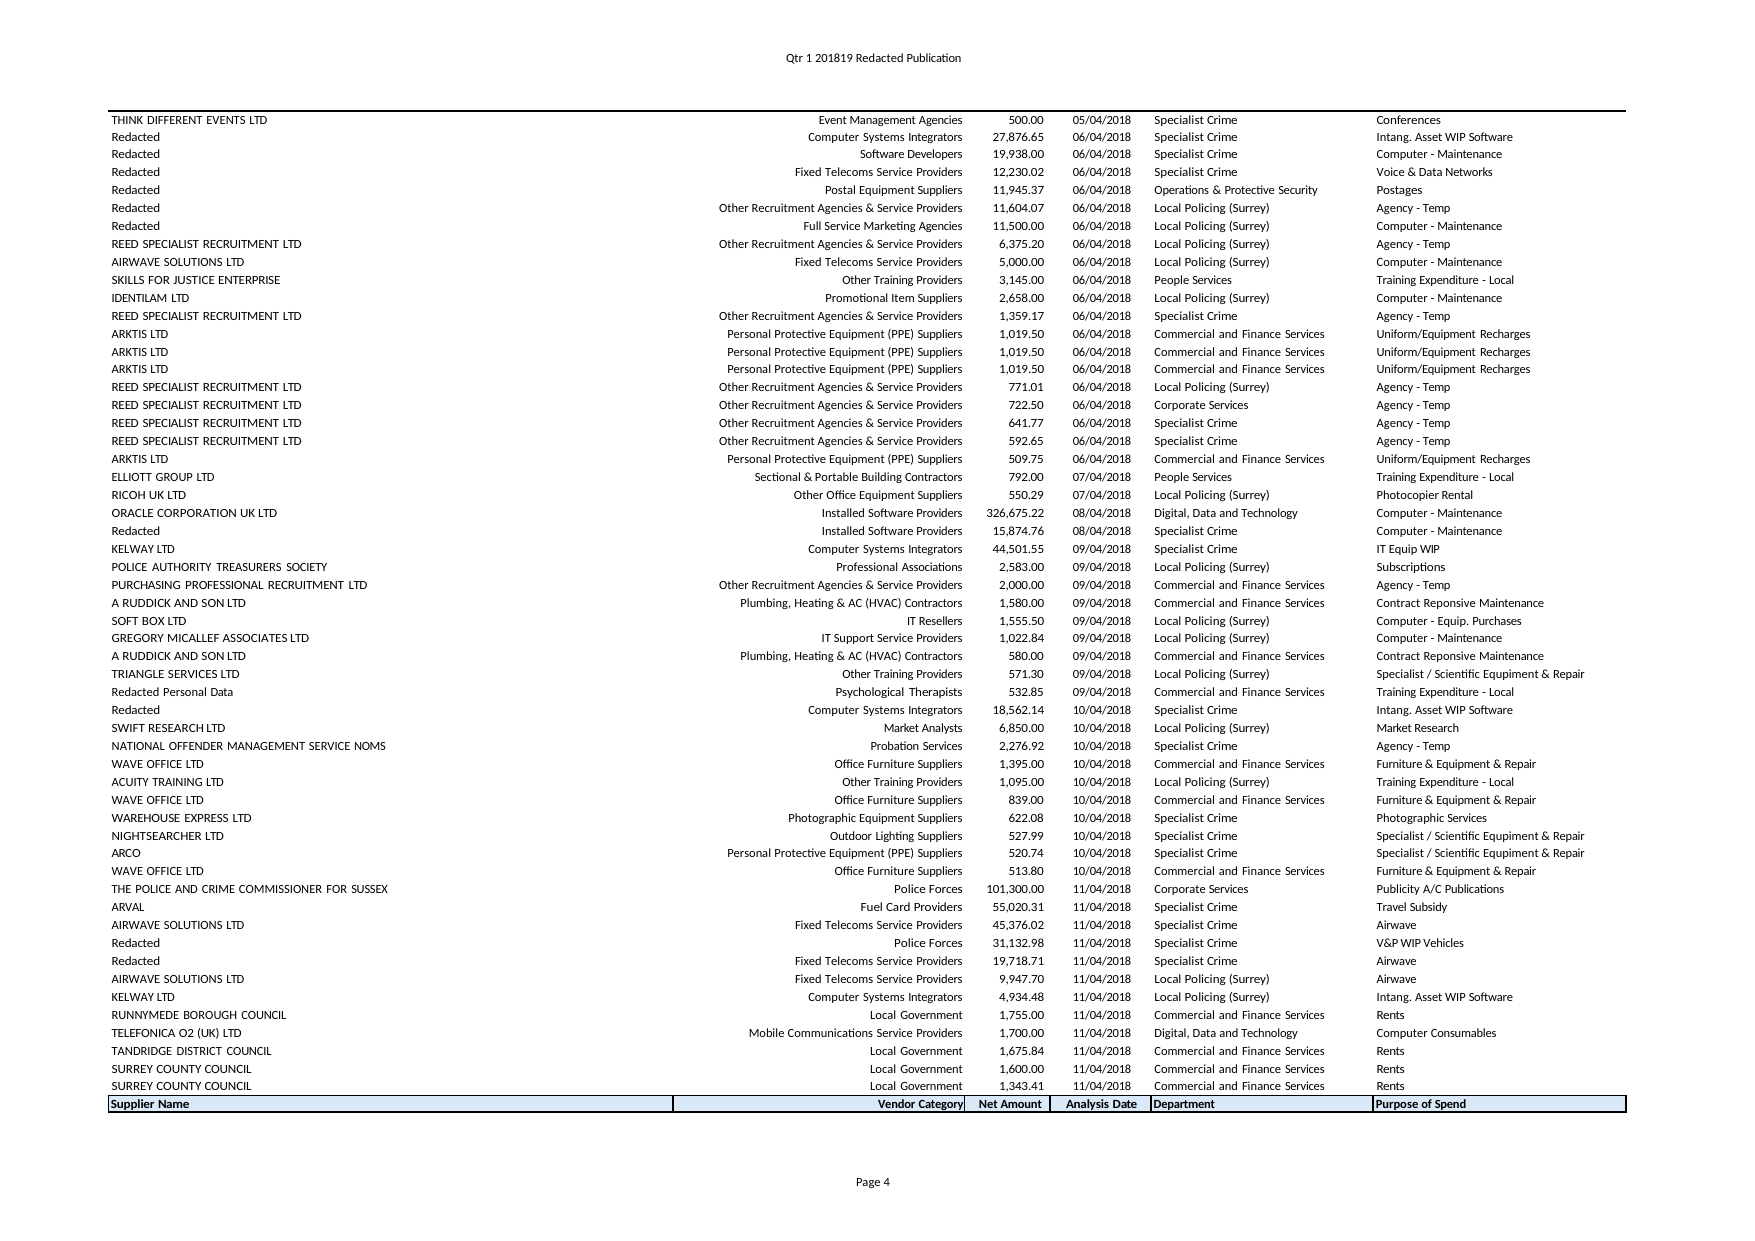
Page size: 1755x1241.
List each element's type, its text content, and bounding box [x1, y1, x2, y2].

table_cell ARVAL [108, 899, 673, 916]
table_cell Fixed Telecoms Service Providers [673, 253, 964, 271]
table_cell Computer - Maintenance [1373, 218, 1626, 235]
table_cell 18,562.14 [965, 701, 1050, 719]
table_cell Specialist Crime [1151, 899, 1373, 916]
table_cell Redacted [108, 701, 673, 719]
table_header Analysis Date [1051, 1096, 1150, 1111]
table_cell Agency - Temp [1373, 397, 1626, 415]
table_cell Commercial and Finance Services [1151, 684, 1373, 701]
table_cell Office Furniture Suppliers [673, 791, 964, 809]
table_cell Computer - Equip. Purchases [1373, 612, 1626, 630]
table_cell Other Recruitment Agencies & Service Providers [673, 379, 964, 397]
table_cell 11/04/2018 [1050, 953, 1151, 970]
table_cell A RUDDICK AND SON LTD [108, 648, 673, 666]
table_cell Redacted [108, 128, 673, 146]
table_cell KELWAY LTD [108, 988, 673, 1006]
table_cell 11/04/2018 [1050, 1078, 1151, 1095]
table_cell Other Recruitment Agencies & Service Providers [673, 415, 964, 433]
table_cell Local Policing (Surrey) [1151, 253, 1373, 271]
table_cell V&P WIP Vehicles [1373, 935, 1626, 952]
table_cell Probation Services [673, 737, 964, 755]
table_cell Subscriptions [1373, 558, 1626, 576]
table_cell Specialist Crime [1151, 164, 1373, 182]
table_cell 09/04/2018 [1050, 666, 1151, 683]
table_cell Police Forces [673, 881, 964, 898]
table_cell SOFT BOX LTD [108, 612, 673, 630]
table_cell Digital, Data and Technology [1151, 504, 1373, 522]
table_cell Conferences [1373, 112, 1626, 128]
table_cell Computer Systems Integrators [673, 988, 964, 1006]
table_cell Other Recruitment Agencies & Service Providers [673, 397, 964, 415]
table_cell 10/04/2018 [1050, 755, 1151, 773]
table_cell 06/04/2018 [1050, 343, 1151, 361]
table_cell Furniture & Equipment & Repair [1373, 791, 1626, 809]
table_cell Specialist Crime [1151, 128, 1373, 146]
table_cell 11/04/2018 [1050, 881, 1151, 898]
table_cell Computer - Maintenance [1373, 146, 1626, 164]
table_cell Redacted [108, 953, 673, 970]
table_cell SURREY COUNTY COUNCIL [108, 1078, 673, 1095]
table_cell Specialist Crime [1151, 701, 1373, 719]
table_cell 09/04/2018 [1050, 558, 1151, 576]
table_cell Market Research [1373, 719, 1626, 737]
table_cell 520.74 [965, 845, 1050, 863]
table_cell 1,095.00 [965, 773, 1050, 791]
table_cell 571.30 [965, 666, 1050, 683]
table_cell Digital, Data and Technology [1151, 1024, 1373, 1042]
table_cell 06/04/2018 [1050, 325, 1151, 343]
table_cell 1,675.84 [965, 1042, 1050, 1060]
table_cell 5,000.00 [965, 253, 1050, 271]
table_cell IT Resellers [673, 612, 964, 630]
table_cell 09/04/2018 [1050, 576, 1151, 594]
table_cell THINK DIFFERENT EVENTS LTD [108, 112, 673, 128]
table_cell IDENTILAM LTD [108, 289, 673, 307]
table_cell 06/04/2018 [1050, 182, 1151, 199]
table_cell Commercial and Finance Services [1151, 576, 1373, 594]
table_cell 11/04/2018 [1050, 1006, 1151, 1024]
table_cell Airwave [1373, 970, 1626, 988]
table_cell ACUITY TRAINING LTD [108, 773, 673, 791]
table_cell 09/04/2018 [1050, 684, 1151, 701]
table_cell Photocopier Rental [1373, 486, 1626, 504]
table_cell Redacted [108, 935, 673, 952]
table_cell Other Training Providers [673, 271, 964, 289]
table_cell Specialist / Scientific Equpiment & Repair [1373, 666, 1626, 683]
table_cell Sectional & Portable Building Contractors [673, 469, 964, 486]
table_cell Local Policing (Surrey) [1151, 235, 1373, 253]
table_cell Computer - Maintenance [1373, 289, 1626, 307]
table_cell Personal Protective Equipment (PPE) Suppliers [673, 451, 964, 468]
table_cell Personal Protective Equipment (PPE) Suppliers [673, 845, 964, 863]
table_cell Specialist Crime [1151, 146, 1373, 164]
table_cell Training Expenditure - Local [1373, 773, 1626, 791]
table_cell 08/04/2018 [1050, 522, 1151, 540]
table_cell 06/04/2018 [1050, 289, 1151, 307]
table_cell 11/04/2018 [1050, 899, 1151, 916]
table_cell 10/04/2018 [1050, 737, 1151, 755]
table_cell Event Management Agencies [673, 112, 964, 128]
table_cell Redacted [108, 218, 673, 235]
table_cell 07/04/2018 [1050, 469, 1151, 486]
table_cell Local Government [673, 1006, 964, 1024]
table_cell Airwave [1373, 916, 1626, 934]
table_header Purpose of Spend [1374, 1096, 1625, 1111]
table_cell NIGHTSEARCHER LTD [108, 827, 673, 845]
table_cell Agency - Temp [1373, 433, 1626, 451]
table_header Net Amount [965, 1096, 1049, 1111]
table_cell Specialist Crime [1151, 433, 1373, 451]
table_cell Commercial and Finance Services [1151, 325, 1373, 343]
table_cell 11/04/2018 [1050, 970, 1151, 988]
table_cell Plumbing, Heating & AC (HVAC) Contractors [673, 594, 964, 612]
table_cell Intang. Asset WIP Software [1373, 701, 1626, 719]
table_cell People Services [1151, 469, 1373, 486]
table_cell Specialist / Scientific Equpiment & Repair [1373, 845, 1626, 863]
table_cell Publicity A/C Publications [1373, 881, 1626, 898]
table_cell Rents [1373, 1006, 1626, 1024]
table_cell Specialist Crime [1151, 827, 1373, 845]
table_cell 06/04/2018 [1050, 128, 1151, 146]
table_cell 11,945.37 [965, 182, 1050, 199]
table_cell Police Forces [673, 935, 964, 952]
table_cell Specialist Crime [1151, 953, 1373, 970]
table_cell Local Government [673, 1042, 964, 1060]
table_cell 09/04/2018 [1050, 630, 1151, 648]
table_cell 1,700.00 [965, 1024, 1050, 1042]
table_cell Commercial and Finance Services [1151, 791, 1373, 809]
table_cell 839.00 [965, 791, 1050, 809]
table_cell Outdoor Lighting Suppliers [673, 827, 964, 845]
table_cell Uniform/Equipment Recharges [1373, 361, 1626, 379]
table_cell ARKTIS LTD [108, 325, 673, 343]
table_cell 06/04/2018 [1050, 235, 1151, 253]
table_cell 1,019.50 [965, 343, 1050, 361]
table_cell 15,874.76 [965, 522, 1050, 540]
table_cell Redacted [108, 182, 673, 199]
table_cell REED SPECIALIST RECRUITMENT LTD [108, 379, 673, 397]
table_cell TRIANGLE SERVICES LTD [108, 666, 673, 683]
table_cell 06/04/2018 [1050, 415, 1151, 433]
table_cell Computer - Maintenance [1373, 253, 1626, 271]
table_cell ARKTIS LTD [108, 343, 673, 361]
table_cell Training Expenditure - Local [1373, 469, 1626, 486]
table_cell Fixed Telecoms Service Providers [673, 916, 964, 934]
table_cell Specialist Crime [1151, 522, 1373, 540]
table_cell 6,375.20 [965, 235, 1050, 253]
table_cell WAREHOUSE EXPRESS LTD [108, 809, 673, 827]
table_cell 09/04/2018 [1050, 612, 1151, 630]
table_cell 1,343.41 [965, 1078, 1050, 1095]
table_cell 10/04/2018 [1050, 791, 1151, 809]
table_cell Rents [1373, 1042, 1626, 1060]
table_cell Local Policing (Surrey) [1151, 666, 1373, 683]
table_cell Local Policing (Surrey) [1151, 970, 1373, 988]
table_cell 31,132.98 [965, 935, 1050, 952]
table_cell Training Expenditure - Local [1373, 684, 1626, 701]
table_cell 9,947.70 [965, 970, 1050, 988]
table_cell Other Training Providers [673, 666, 964, 683]
table_cell 11/04/2018 [1050, 988, 1151, 1006]
table_cell Agency - Temp [1373, 737, 1626, 755]
table_cell Voice & Data Networks [1373, 164, 1626, 182]
table_cell 11/04/2018 [1050, 935, 1151, 952]
table_cell 513.80 [965, 863, 1050, 881]
table_cell Personal Protective Equipment (PPE) Suppliers [673, 361, 964, 379]
table_cell Computer - Maintenance [1373, 630, 1626, 648]
table_cell Travel Subsidy [1373, 899, 1626, 916]
table_cell Computer Systems Integrators [673, 128, 964, 146]
table_cell Commercial and Finance Services [1151, 451, 1373, 468]
table_cell AIRWAVE SOLUTIONS LTD [108, 916, 673, 934]
table_cell 509.75 [965, 451, 1050, 468]
table_cell 326,675.22 [965, 504, 1050, 522]
table_cell 10/04/2018 [1050, 845, 1151, 863]
table_cell PURCHASING PROFESSIONAL RECRUITMENT LTD [108, 576, 673, 594]
table_cell SWIFT RESEARCH LTD [108, 719, 673, 737]
table_cell 3,145.00 [965, 271, 1050, 289]
table_cell Fixed Telecoms Service Providers [673, 970, 964, 988]
table_cell Redacted [108, 522, 673, 540]
table_cell Commercial and Finance Services [1151, 1006, 1373, 1024]
table_cell Airwave [1373, 953, 1626, 970]
table_cell Local Policing (Surrey) [1151, 200, 1373, 217]
table_cell Computer - Maintenance [1373, 522, 1626, 540]
table_cell Specialist Crime [1151, 916, 1373, 934]
table_cell 08/04/2018 [1050, 504, 1151, 522]
table_cell Specialist Crime [1151, 935, 1373, 952]
table_cell REED SPECIALIST RECRUITMENT LTD [108, 433, 673, 451]
table_cell SURREY COUNTY COUNCIL [108, 1060, 673, 1078]
table_cell 06/04/2018 [1050, 218, 1151, 235]
table_cell Agency - Temp [1373, 379, 1626, 397]
table_cell Commercial and Finance Services [1151, 361, 1373, 379]
table_cell WAVE OFFICE LTD [108, 791, 673, 809]
table_cell Agency - Temp [1373, 307, 1626, 325]
table_cell 527.99 [965, 827, 1050, 845]
table_cell 19,718.71 [965, 953, 1050, 970]
table_cell RUNNYMEDE BOROUGH COUNCIL [108, 1006, 673, 1024]
table_cell 09/04/2018 [1050, 648, 1151, 666]
table_cell Office Furniture Suppliers [673, 755, 964, 773]
table_cell Training Expenditure - Local [1373, 271, 1626, 289]
table_cell Local Government [673, 1060, 964, 1078]
table_cell Redacted [108, 146, 673, 164]
table_cell Commercial and Finance Services [1151, 648, 1373, 666]
table_cell Commercial and Finance Services [1151, 1060, 1373, 1078]
table_cell Local Policing (Surrey) [1151, 988, 1373, 1006]
table_cell Commercial and Finance Services [1151, 1042, 1373, 1060]
table_cell Intang. Asset WIP Software [1373, 128, 1626, 146]
table_cell 10/04/2018 [1050, 701, 1151, 719]
table_cell Postages [1373, 182, 1626, 199]
table_cell Contract Reponsive Maintenance [1373, 648, 1626, 666]
table_cell Computer Consumables [1373, 1024, 1626, 1042]
table_cell 06/04/2018 [1050, 397, 1151, 415]
table_cell Uniform/Equipment Recharges [1373, 451, 1626, 468]
table_cell 10/04/2018 [1050, 773, 1151, 791]
table_cell Commercial and Finance Services [1151, 343, 1373, 361]
table_cell 44,501.55 [965, 540, 1050, 558]
table_cell Office Furniture Suppliers [673, 863, 964, 881]
table_cell Installed Software Providers [673, 504, 964, 522]
table_cell 06/04/2018 [1050, 361, 1151, 379]
table_cell WAVE OFFICE LTD [108, 863, 673, 881]
table_cell Other Training Providers [673, 773, 964, 791]
table_cell 101,300.00 [965, 881, 1050, 898]
table_cell 1,395.00 [965, 755, 1050, 773]
table_cell ELLIOTT GROUP LTD [108, 469, 673, 486]
table_cell SKILLS FOR JUSTICE ENTERPRISE [108, 271, 673, 289]
table_cell Uniform/Equipment Recharges [1373, 325, 1626, 343]
table_cell 27,876.65 [965, 128, 1050, 146]
table_cell 06/04/2018 [1050, 164, 1151, 182]
table_cell 550.29 [965, 486, 1050, 504]
table_cell 532.85 [965, 684, 1050, 701]
table_cell Other Recruitment Agencies & Service Providers [673, 433, 964, 451]
table_cell Rents [1373, 1060, 1626, 1078]
table_cell 641.77 [965, 415, 1050, 433]
table_cell 11/04/2018 [1050, 1060, 1151, 1078]
table_cell Commercial and Finance Services [1151, 594, 1373, 612]
table_header Department [1152, 1096, 1372, 1111]
table_cell KELWAY LTD [108, 540, 673, 558]
table_cell A RUDDICK AND SON LTD [108, 594, 673, 612]
table_cell People Services [1151, 271, 1373, 289]
table_cell ARCO [108, 845, 673, 863]
table_cell Specialist / Scientific Equpiment & Repair [1373, 827, 1626, 845]
table_cell Specialist Crime [1151, 112, 1373, 128]
table_cell 06/04/2018 [1050, 146, 1151, 164]
table_cell Personal Protective Equipment (PPE) Suppliers [673, 343, 964, 361]
table_cell 792.00 [965, 469, 1050, 486]
table_cell 1,755.00 [965, 1006, 1050, 1024]
table_cell 4,934.48 [965, 988, 1050, 1006]
table_cell 06/04/2018 [1050, 307, 1151, 325]
table_header Supplier Name [109, 1096, 672, 1111]
table_cell 1,022.84 [965, 630, 1050, 648]
table_cell Local Policing (Surrey) [1151, 630, 1373, 648]
table_cell TANDRIDGE DISTRICT COUNCIL [108, 1042, 673, 1060]
table_cell Local Policing (Surrey) [1151, 218, 1373, 235]
table_cell Agency - Temp [1373, 576, 1626, 594]
table_cell 45,376.02 [965, 916, 1050, 934]
table_cell 1,600.00 [965, 1060, 1050, 1078]
table_cell Computer - Maintenance [1373, 504, 1626, 522]
table_cell 06/04/2018 [1050, 271, 1151, 289]
table_cell 1,555.50 [965, 612, 1050, 630]
table_cell REED SPECIALIST RECRUITMENT LTD [108, 307, 673, 325]
table_cell 06/04/2018 [1050, 451, 1151, 468]
table_cell 07/04/2018 [1050, 486, 1151, 504]
table_cell Commercial and Finance Services [1151, 1078, 1373, 1095]
table_cell Local Policing (Surrey) [1151, 558, 1373, 576]
table_cell Redacted [108, 164, 673, 182]
table_cell Specialist Crime [1151, 540, 1373, 558]
table_cell IT Equip WIP [1373, 540, 1626, 558]
table_cell Corporate Services [1151, 397, 1373, 415]
table_cell AIRWAVE SOLUTIONS LTD [108, 970, 673, 988]
table_cell ORACLE CORPORATION UK LTD [108, 504, 673, 522]
table_cell Postal Equipment Suppliers [673, 182, 964, 199]
table_cell Redacted [108, 200, 673, 217]
table_cell 09/04/2018 [1050, 540, 1151, 558]
table_cell 10/04/2018 [1050, 863, 1151, 881]
table_cell 11/04/2018 [1050, 916, 1151, 934]
table_cell POLICE AUTHORITY TREASURERS SOCIETY [108, 558, 673, 576]
table_cell 10/04/2018 [1050, 719, 1151, 737]
table_cell 10/04/2018 [1050, 827, 1151, 845]
table_header Vendor Category [674, 1096, 964, 1111]
table_cell 771.01 [965, 379, 1050, 397]
table_cell 06/04/2018 [1050, 433, 1151, 451]
table_cell Fixed Telecoms Service Providers [673, 164, 964, 182]
table_cell 592.65 [965, 433, 1050, 451]
table_cell Local Policing (Surrey) [1151, 379, 1373, 397]
table_cell 09/04/2018 [1050, 594, 1151, 612]
table_cell Software Developers [673, 146, 964, 164]
table_cell ARKTIS LTD [108, 361, 673, 379]
table_cell 11,604.07 [965, 200, 1050, 217]
table_cell Computer Systems Integrators [673, 701, 964, 719]
table_cell REED SPECIALIST RECRUITMENT LTD [108, 397, 673, 415]
table_cell 06/04/2018 [1050, 253, 1151, 271]
table_cell RICOH UK LTD [108, 486, 673, 504]
table_cell 1,359.17 [965, 307, 1050, 325]
table_cell Local Policing (Surrey) [1151, 486, 1373, 504]
table_cell 500.00 [965, 112, 1050, 128]
table_cell 05/04/2018 [1050, 112, 1151, 128]
table_cell Promotional Item Suppliers [673, 289, 964, 307]
table_cell Redacted Personal Data [108, 684, 673, 701]
table_cell 11/04/2018 [1050, 1024, 1151, 1042]
table_cell Corporate Services [1151, 881, 1373, 898]
table_cell Professional Associations [673, 558, 964, 576]
table_cell 2,276.92 [965, 737, 1050, 755]
table_cell 06/04/2018 [1050, 200, 1151, 217]
table_cell Specialist Crime [1151, 737, 1373, 755]
table_cell 6,850.00 [965, 719, 1050, 737]
table_cell 1,019.50 [965, 325, 1050, 343]
table_cell Agency - Temp [1373, 235, 1626, 253]
table_cell Local Policing (Surrey) [1151, 289, 1373, 307]
table_cell Agency - Temp [1373, 200, 1626, 217]
table_cell THE POLICE AND CRIME COMMISSIONER FOR SUSSEX [108, 881, 673, 898]
table_cell 2,583.00 [965, 558, 1050, 576]
table_cell Operations & Protective Security [1151, 182, 1373, 199]
table_cell Furniture & Equipment & Repair [1373, 755, 1626, 773]
table_cell REED SPECIALIST RECRUITMENT LTD [108, 235, 673, 253]
table_cell 722.50 [965, 397, 1050, 415]
table_cell 19,938.00 [965, 146, 1050, 164]
table_cell 1,580.00 [965, 594, 1050, 612]
table_cell Rents [1373, 1078, 1626, 1095]
table_cell Other Recruitment Agencies & Service Providers [673, 576, 964, 594]
table_cell 10/04/2018 [1050, 809, 1151, 827]
table_cell Intang. Asset WIP Software [1373, 988, 1626, 1006]
table_cell Plumbing, Heating & AC (HVAC) Contractors [673, 648, 964, 666]
table_cell Photographic Equipment Suppliers [673, 809, 964, 827]
table_cell Specialist Crime [1151, 809, 1373, 827]
table_cell REED SPECIALIST RECRUITMENT LTD [108, 415, 673, 433]
table_cell Local Policing (Surrey) [1151, 719, 1373, 737]
table_cell Commercial and Finance Services [1151, 863, 1373, 881]
table_cell Other Recruitment Agencies & Service Providers [673, 200, 964, 217]
table_cell 580.00 [965, 648, 1050, 666]
table_cell Furniture & Equipment & Repair [1373, 863, 1626, 881]
table_cell Local Policing (Surrey) [1151, 612, 1373, 630]
table_cell Specialist Crime [1151, 415, 1373, 433]
table_cell Other Office Equipment Suppliers [673, 486, 964, 504]
table_cell GREGORY MICALLEF ASSOCIATES LTD [108, 630, 673, 648]
table_cell Installed Software Providers [673, 522, 964, 540]
table_cell Fixed Telecoms Service Providers [673, 953, 964, 970]
table_cell 12,230.02 [965, 164, 1050, 182]
table_cell TELEFONICA O2 (UK) LTD [108, 1024, 673, 1042]
table_cell Commercial and Finance Services [1151, 755, 1373, 773]
table_cell 11/04/2018 [1050, 1042, 1151, 1060]
table_cell Contract Reponsive Maintenance [1373, 594, 1626, 612]
table_cell Personal Protective Equipment (PPE) Suppliers [673, 325, 964, 343]
table_cell 1,019.50 [965, 361, 1050, 379]
table_cell AIRWAVE SOLUTIONS LTD [108, 253, 673, 271]
table_cell Photographic Services [1373, 809, 1626, 827]
table_cell Specialist Crime [1151, 307, 1373, 325]
table_cell Full Service Marketing Agencies [673, 218, 964, 235]
table_cell Local Policing (Surrey) [1151, 773, 1373, 791]
table_cell Market Analysts [673, 719, 964, 737]
table_cell WAVE OFFICE LTD [108, 755, 673, 773]
table_cell Local Government [673, 1078, 964, 1095]
table_cell Mobile Communications Service Providers [673, 1024, 964, 1042]
table_cell Psychological Therapists [673, 684, 964, 701]
table_cell Other Recruitment Agencies & Service Providers [673, 235, 964, 253]
table_cell Fuel Card Providers [673, 899, 964, 916]
table_cell 55,020.31 [965, 899, 1050, 916]
table_cell 11,500.00 [965, 218, 1050, 235]
table_cell Computer Systems Integrators [673, 540, 964, 558]
table_cell 622.08 [965, 809, 1050, 827]
table_cell 2,658.00 [965, 289, 1050, 307]
table_cell Specialist Crime [1151, 845, 1373, 863]
table_cell IT Support Service Providers [673, 630, 964, 648]
table_cell ARKTIS LTD [108, 451, 673, 468]
table_cell Uniform/Equipment Recharges [1373, 343, 1626, 361]
table_cell 06/04/2018 [1050, 379, 1151, 397]
table_cell Agency - Temp [1373, 415, 1626, 433]
table_cell Other Recruitment Agencies & Service Providers [673, 307, 964, 325]
table_cell NATIONAL OFFENDER MANAGEMENT SERVICE NOMS [108, 737, 673, 755]
table_cell 2,000.00 [965, 576, 1050, 594]
